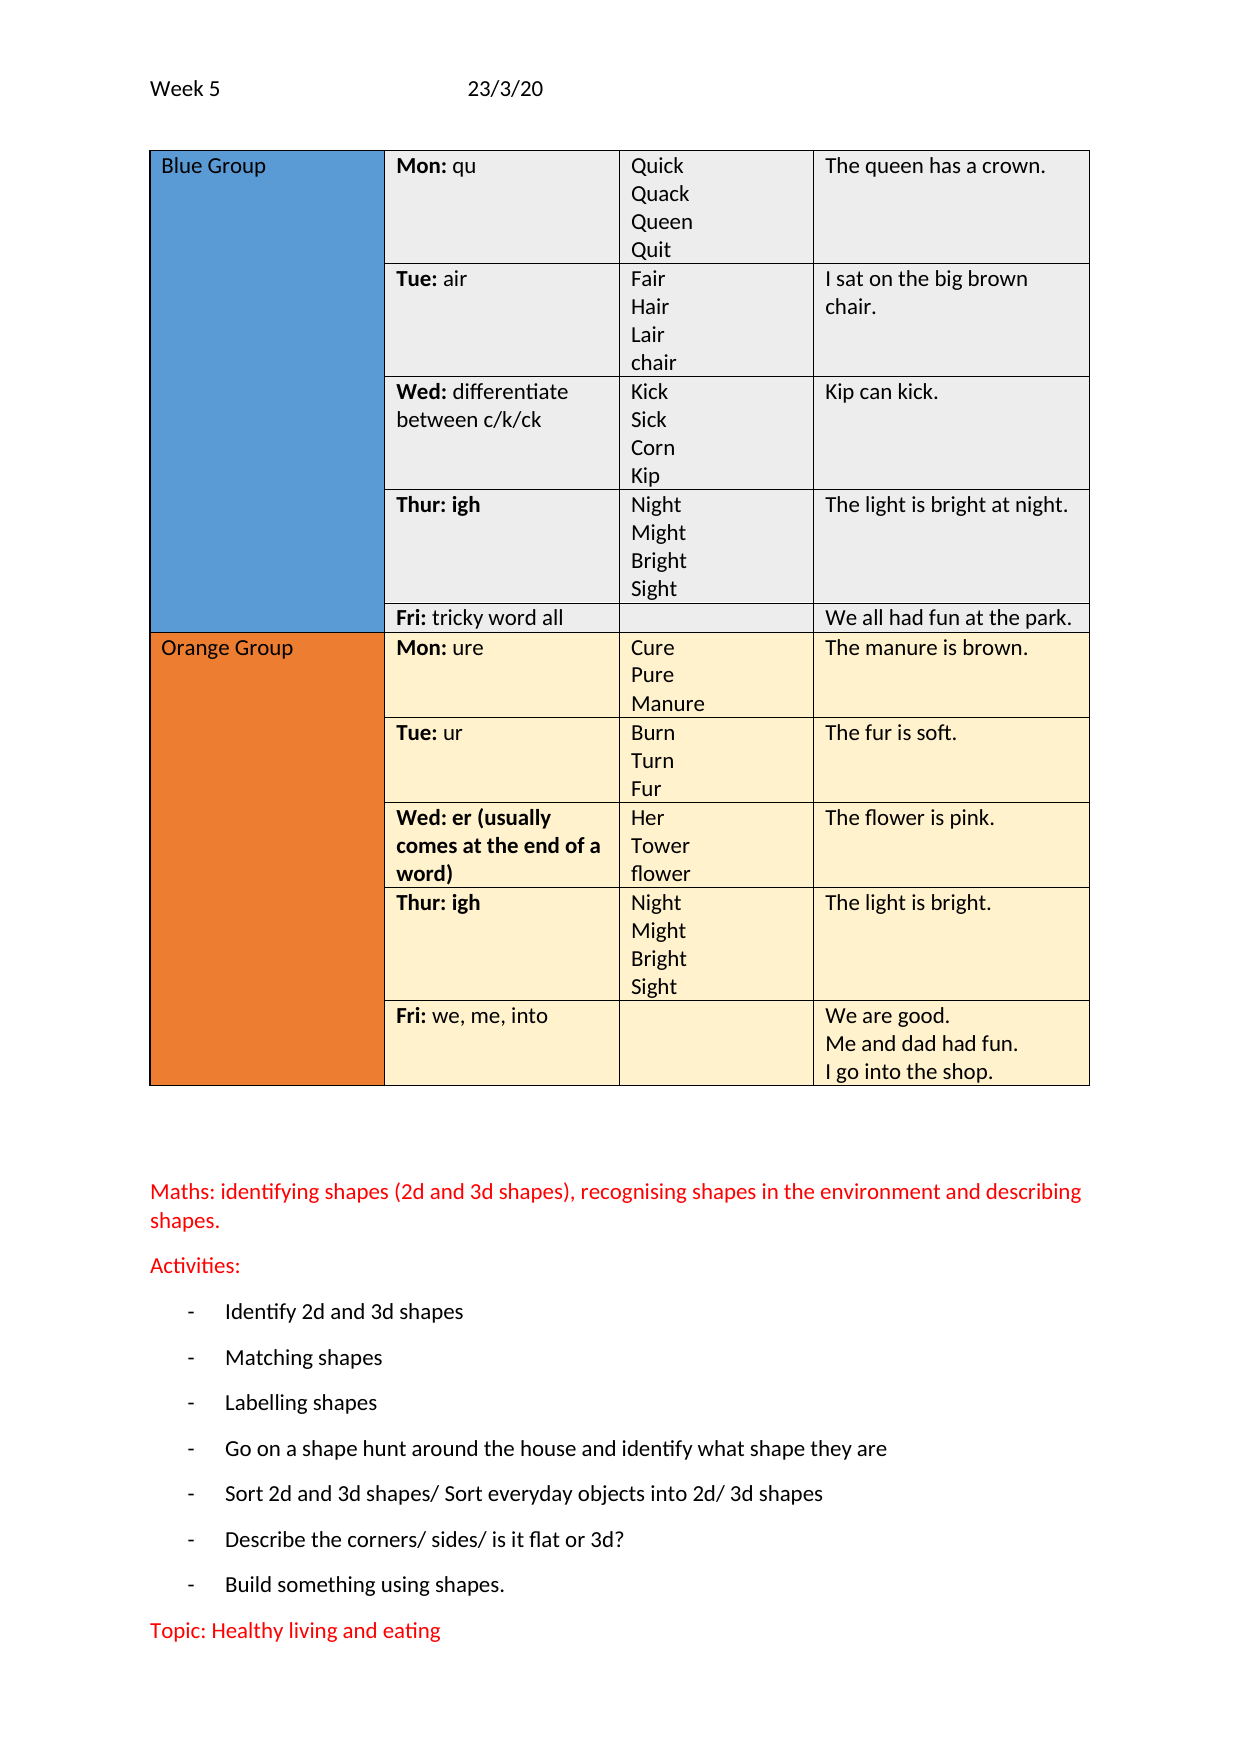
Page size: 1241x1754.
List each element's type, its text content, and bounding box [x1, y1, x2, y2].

list Identify 2d and 3d shapes [187, 1297, 1090, 1325]
table_cell Wed: er (usually comes at the end of a word) [385, 803, 619, 887]
table_cell Blue Group [151, 151, 384, 632]
list Sort 2d and 3d shapes/ Sort everyday objects into 2d/ 3d shapes [187, 1479, 1090, 1507]
list Labelling shapes [187, 1388, 1090, 1416]
table_cell The fur is soft. [814, 718, 1089, 802]
table_cell We are good. Me and dad had fun. I go into the shop. [814, 1001, 1089, 1085]
table_cell The flower is pink. [814, 803, 1089, 887]
table_cell The light is bright at night. [814, 490, 1089, 602]
table_cell The queen has a crown. [814, 151, 1089, 263]
table_cell Fair Hair Lair chair [620, 264, 813, 376]
table_cell [620, 604, 813, 632]
table_cell Tue: ur [385, 718, 619, 802]
table_cell Kick Sick Corn Kip [620, 377, 813, 489]
table_cell We all had fun at the park. [814, 604, 1089, 632]
table_cell Night Might Bright Sight [620, 490, 813, 602]
text Topic: Healthy living and eating [150, 1616, 1090, 1644]
table_cell Kip can kick. [814, 377, 1089, 489]
text Activities: [150, 1252, 1090, 1279]
table_cell Orange Group [151, 633, 384, 1085]
table_cell Thur: igh [385, 490, 619, 602]
table_cell Fri: we, me, into [385, 1001, 619, 1085]
table_cell Tue: air [385, 264, 619, 376]
table_cell Burn Turn Fur [620, 718, 813, 802]
list Build something using shapes. [187, 1570, 1090, 1598]
table_cell The manure is brown. [814, 633, 1089, 717]
table_cell Her Tower flower [620, 803, 813, 887]
text Maths: identifying shapes (2d and 3d shapes), recognising shapes in the environment and describing shapes. [150, 1177, 1090, 1234]
list Matching shapes [187, 1343, 1090, 1371]
table_cell Mon: ure [385, 633, 619, 717]
table_cell Night Might Bright Sight [620, 888, 813, 1000]
list Describe the corners/ sides/ is it flat or 3d? [187, 1525, 1090, 1553]
table_cell Fri: tricky word all [385, 604, 619, 632]
list Go on a shape hunt around the house and identify what shape they are [187, 1434, 1090, 1462]
table_cell The light is bright. [814, 888, 1089, 1000]
table_cell Mon: qu [385, 151, 619, 263]
table_cell Wed: differentiate between c/k/ck [385, 377, 619, 489]
table_cell Cure Pure Manure [620, 633, 813, 717]
table_cell Thur: igh [385, 888, 619, 1000]
table_cell Quick Quack Queen Quit [620, 151, 813, 263]
table_cell I sat on the big brown chair. [814, 264, 1089, 376]
table_cell [620, 1001, 813, 1085]
